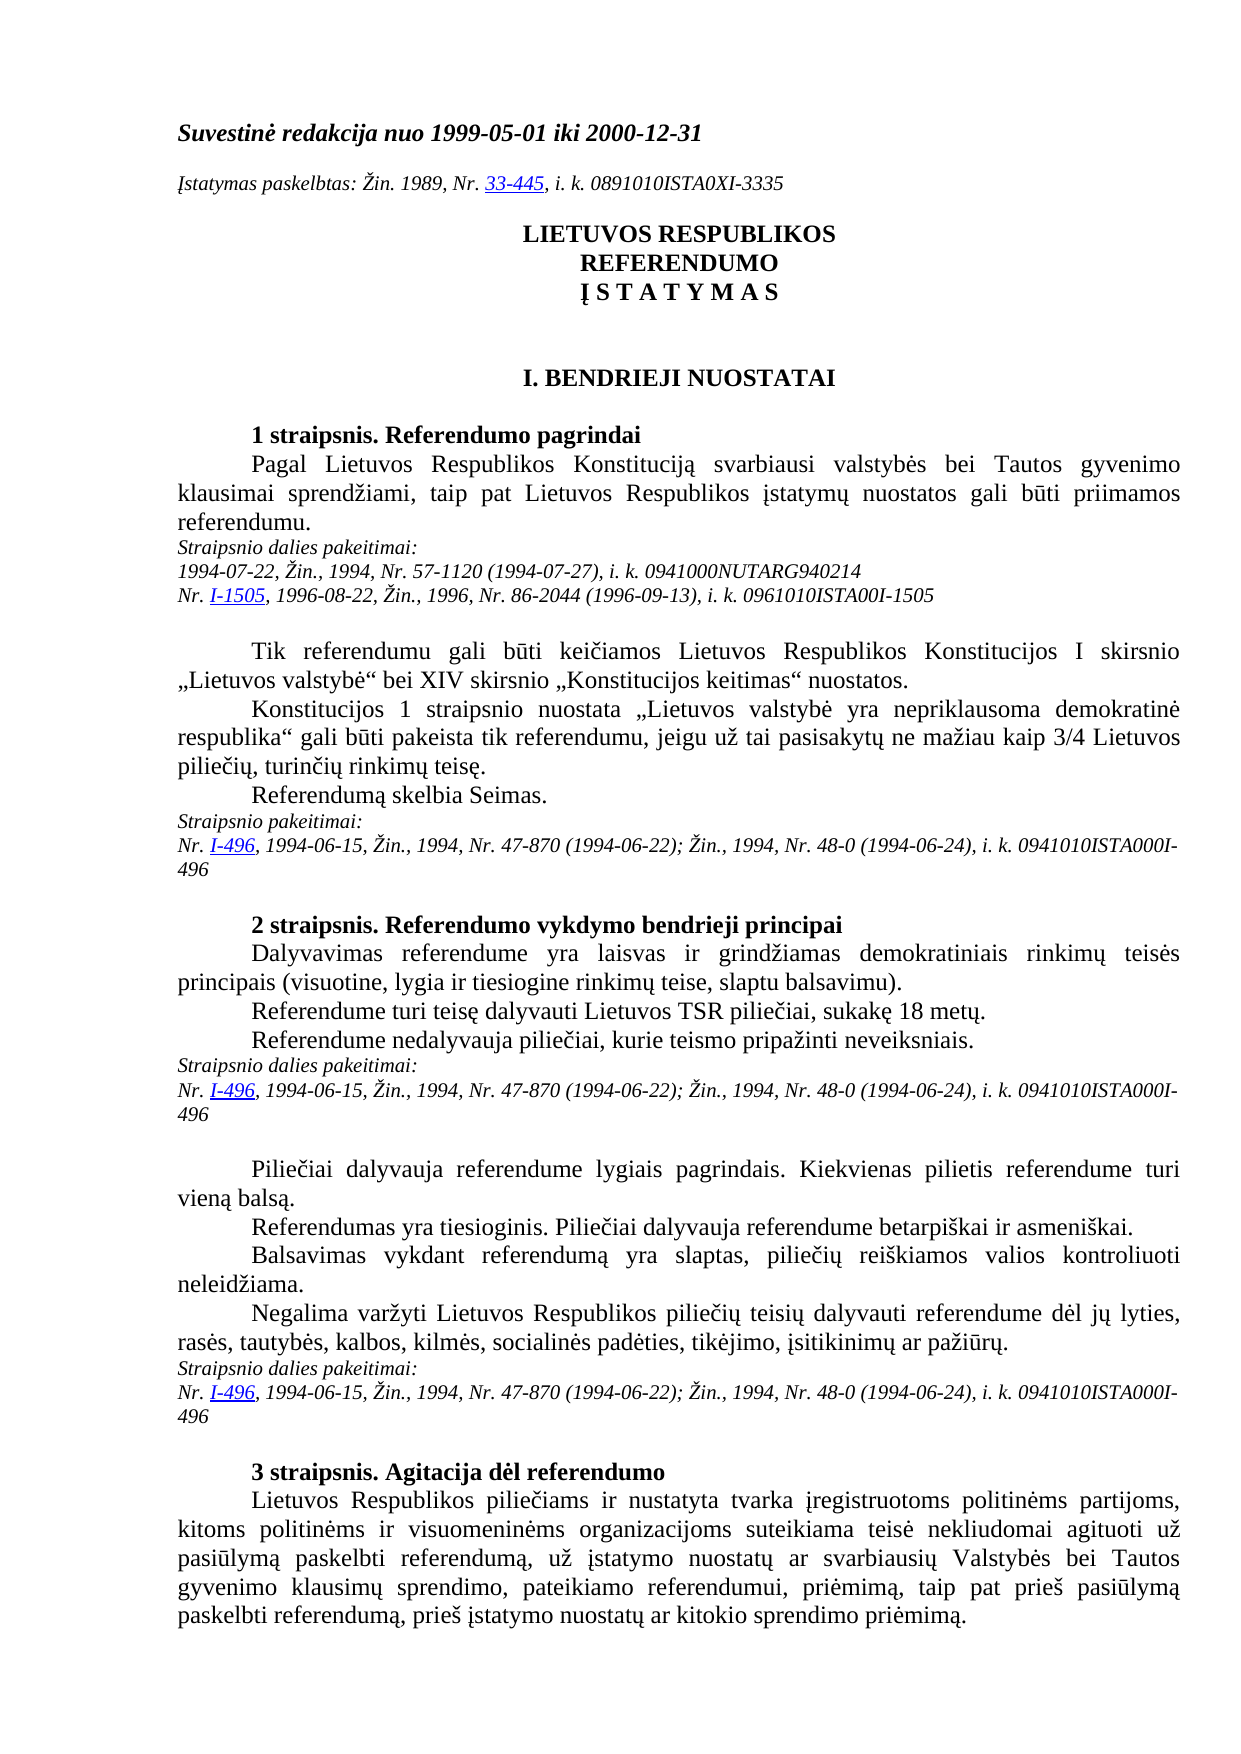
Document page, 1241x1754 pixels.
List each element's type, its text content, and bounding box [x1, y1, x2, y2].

text REFERENDUMO [177, 248, 1181, 277]
text Nr. I-496, 1994-06-15, Žin., 1994, Nr. 47-870 (1994-06-22); Žin., 1994, Nr. 48-0 (1994-06-24), i. k. 0941010ISTA000I-496 [177, 1380, 1181, 1428]
text Įstatymas paskelbtas: Žin. 1989, Nr. 33-445, i. k. 0891010ISTA0XI-3335 [177, 171, 1181, 195]
text Straipsnio pakeitimai: [177, 809, 1181, 833]
text Negalima varžyti Lietuvos Respublikos piliečių teisių dalyvauti referendume dėl jų lyties, rasės, tautybės, kalbos, kilmės, socialinės padėties, tikėjimo, įsitikinimų ar pažiūrų. [177, 1298, 1181, 1356]
text Lietuvos Respublikos piliečiams ir nustatyta tvarka įregistruotoms politinėms partijoms, kitoms politinėms ir visuomeninėms organizacijoms suteikiama teisė nekliudomai agituoti už pasiūlymą paskelbti referendumą, už įstatymo nuostatų ar svarbiausių Valstybės bei Tautos gyvenimo klausimų sprendimo, pateikiamo referendumui, priėmimą, taip pat prieš pasiūlymą paskelbti referendumą, prieš įstatymo nuostatų ar kitokio sprendimo priėmimą. [177, 1485, 1181, 1629]
text Piliečiai dalyvauja referendume lygiais pagrindais. Kiekvienas pilietis referendume turi vieną balsą. [177, 1154, 1181, 1212]
text Referendumas yra tiesioginis. Piliečiai dalyvauja referendume betarpiškai ir asmeniškai. [177, 1212, 1181, 1241]
text Referendume turi teisę dalyvauti Lietuvos TSR piliečiai, sukakę 18 metų. [177, 996, 1181, 1025]
text Suvestinė redakcija nuo 1999-05-01 iki 2000-12-31 [177, 118, 1181, 147]
text Į S T A T Y M A S [177, 277, 1181, 305]
text Tik referendumu gali būti keičiamos Lietuvos Respublikos Konstitucijos I skirsnio „Lietuvos valstybė“ bei XIV skirsnio „Konstitucijos keitimas“ nuostatos. [177, 636, 1181, 694]
text Pagal Lietuvos Respublikos Konstituciją svarbiausi valstybės bei Tautos gyvenimo klausimai sprendžiami, taip pat Lietuvos Respublikos įstatymų nuostatos gali būti priimamos referendumu. [177, 449, 1181, 535]
text I. BENDRIEJI NUOSTATAI [177, 363, 1181, 392]
text 2 straipsnis. Referendumo vykdymo bendrieji principai [177, 910, 1181, 938]
text Nr. I-496, 1994-06-15, Žin., 1994, Nr. 47-870 (1994-06-22); Žin., 1994, Nr. 48-0 (1994-06-24), i. k. 0941010ISTA000I-496 [177, 1077, 1181, 1126]
text Nr. I-496, 1994-06-15, Žin., 1994, Nr. 47-870 (1994-06-22); Žin., 1994, Nr. 48-0 (1994-06-24), i. k. 0941010ISTA000I-496 [177, 833, 1181, 881]
text Straipsnio dalies pakeitimai: [177, 1356, 1181, 1380]
text Konstitucijos 1 straipsnio nuostata „Lietuvos valstybė yra nepriklausoma demokratinė respublika“ gali būti pakeista tik referendumu, jeigu už tai pasisakytų ne mažiau kaip 3/4 Lietuvos piliečių, turinčių rinkimų teisę. [177, 694, 1181, 780]
text LIETUVOS RESPUBLIKOS [177, 219, 1181, 248]
text Balsavimas vykdant referendumą yra slaptas, piliečių reiškiamos valios kontroliuoti neleidžiama. [177, 1241, 1181, 1298]
text Straipsnio dalies pakeitimai: [177, 535, 1181, 559]
text Dalyvavimas referendume yra laisvas ir grindžiamas demokratiniais rinkimų teisės principais (visuotine, lygia ir tiesiogine rinkimų teise, slaptu balsavimu). [177, 938, 1181, 996]
text 1 straipsnis. Referendumo pagrindai [251, 420, 1181, 449]
text Straipsnio dalies pakeitimai: [177, 1053, 1181, 1077]
text 3 straipsnis. Agitacija dėl referendumo [251, 1457, 1181, 1485]
text 1994-07-22, Žin., 1994, Nr. 57-1120 (1994-07-27), i. k. 0941000NUTARG940214 [177, 559, 1181, 583]
text Referendumą skelbia Seimas. [177, 780, 1181, 809]
text Nr. I-1505, 1996-08-22, Žin., 1996, Nr. 86-2044 (1996-09-13), i. k. 0961010ISTA00I-1505 [177, 583, 1181, 607]
text Referendume nedalyvauja piliečiai, kurie teismo pripažinti neveiksniais. [177, 1025, 1181, 1053]
